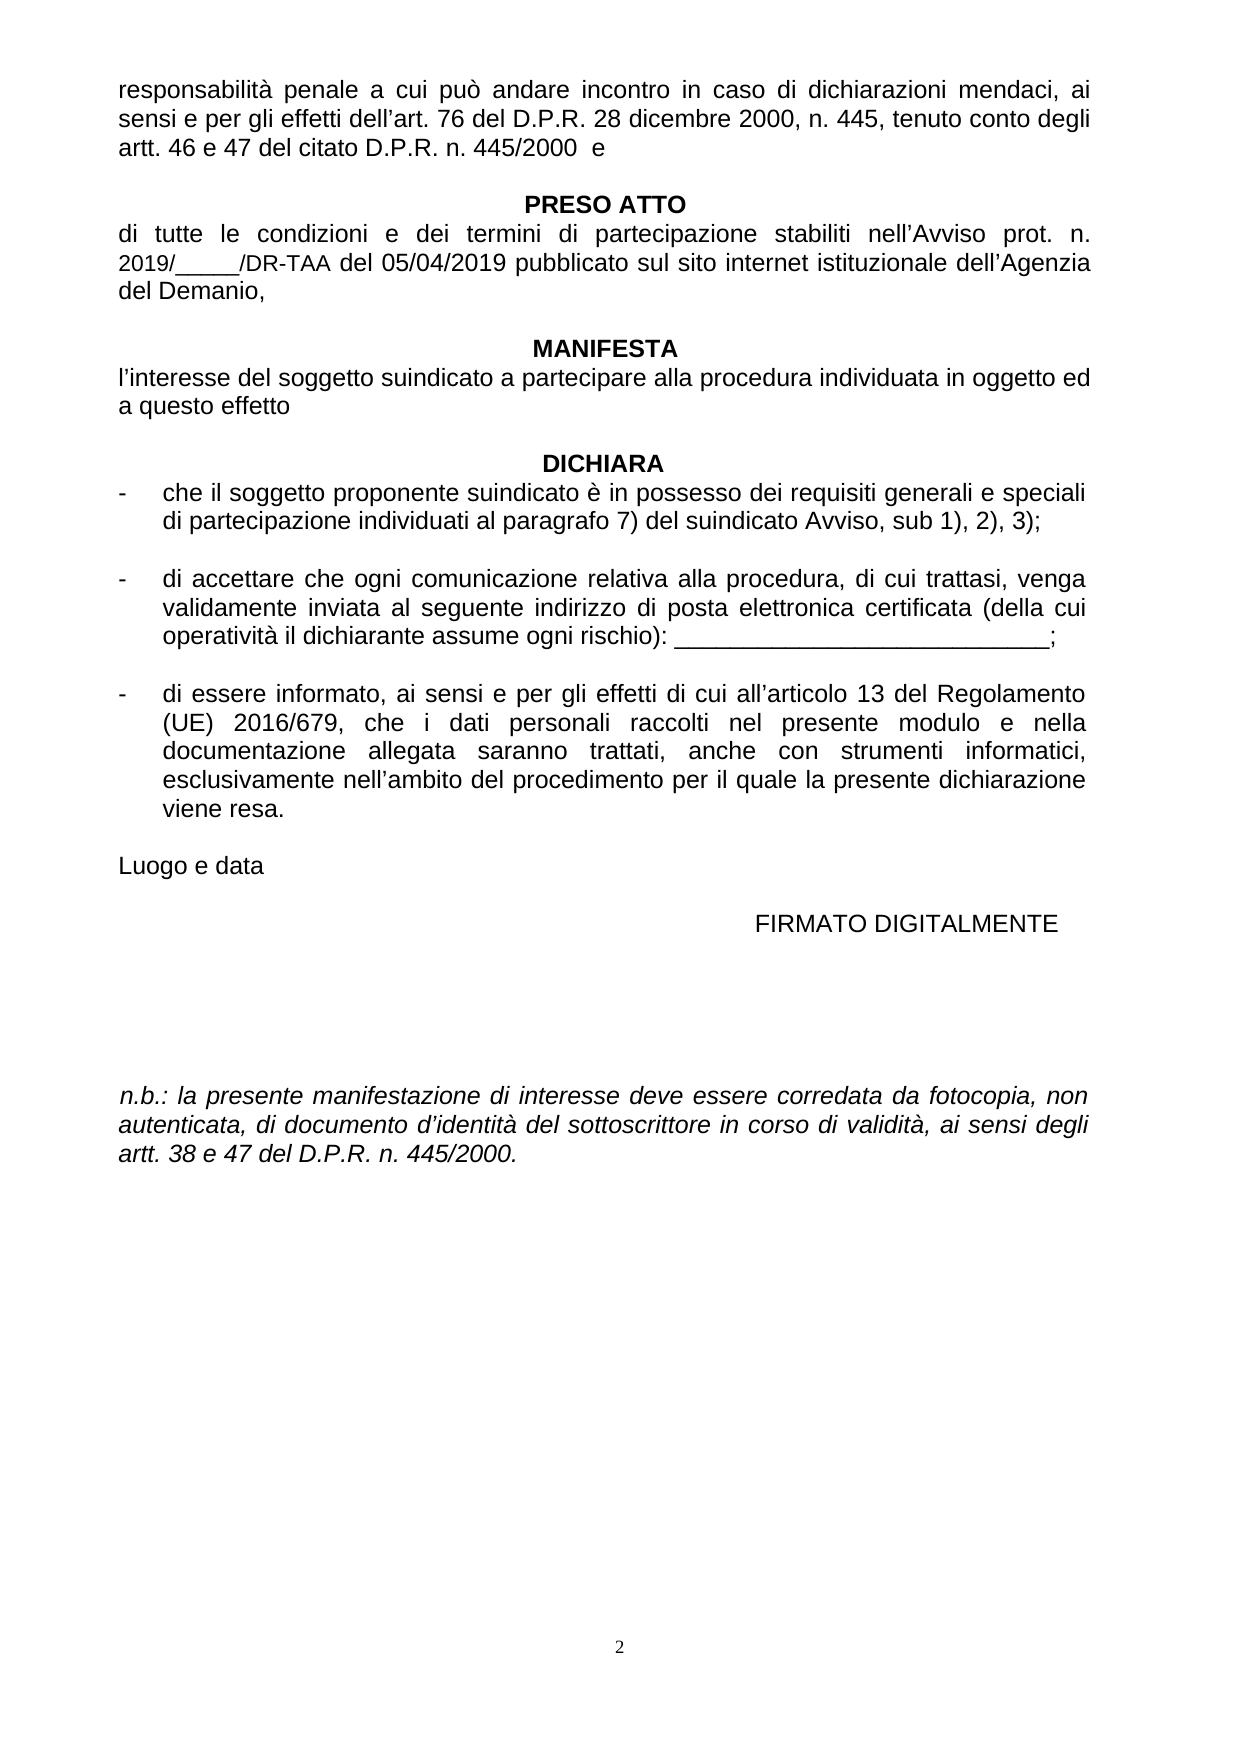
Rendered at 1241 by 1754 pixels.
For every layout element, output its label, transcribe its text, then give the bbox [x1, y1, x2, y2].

text - di essere informato, ai sensi e per gli effetti di cui all’articolo 13 del Regolamento (UE) 2016/679, che i dati personali raccolti nel presente modulo e nella documentazione allegata saranno trattati, anche con strumenti informatici, esclusivamente nell’ambito del procedimento per il quale la presente dichiarazione viene resa. [118, 679, 1088, 822]
text FIRMATO DIGITALMENTE [118, 909, 1181, 937]
text DICHIARA [118, 449, 1088, 477]
text MANIFESTA [118, 334, 1093, 362]
text - di accettare che ogni comunicazione relativa alla procedura, di cui trattasi, venga validamente inviata al seguente indirizzo di posta elettronica certificata (della cui operatività il dichiarante assume ogni rischio): ___________________________; [118, 564, 1088, 650]
text - che il soggetto proponente suindicato è in possesso dei requisiti generali e speciali di partecipazione individuati al paragrafo 7) del suindicato Avviso, sub 1), 2), 3); [118, 477, 1088, 535]
text PRESO ATTO [118, 190, 1092, 219]
text responsabilità penale a cui può andare incontro in caso di dichiarazioni mendaci, ai sensi e per gli effetti dell’art. 76 del D.P.R. 28 dicembre 2000, n. 445, tenuto conto degli artt. 46 e 47 del citato D.P.R. n. 445/2000 e [118, 75, 1093, 161]
text l’interesse del soggetto suindicato a partecipare alla procedura individuata in oggetto ed a questo effetto [118, 362, 1093, 420]
text n.b.: la presente manifestazione di interesse deve essere corredata da fotocopia, non autenticata, di documento d’identità del sottoscrittore in corso di validità, ai sensi degli artt. 38 e 47 del D.P.R. n. 445/2000. [118, 1081, 1093, 1167]
text di tutte le condizioni e dei termini di partecipazione stabiliti nell’Avviso prot. n. 2019/_____/DR-TAA del 05/04/2019 pubblicato sul sito internet istituzionale dell’Agenzia del Demanio, [118, 219, 1092, 305]
text Luogo e data [118, 851, 1122, 880]
